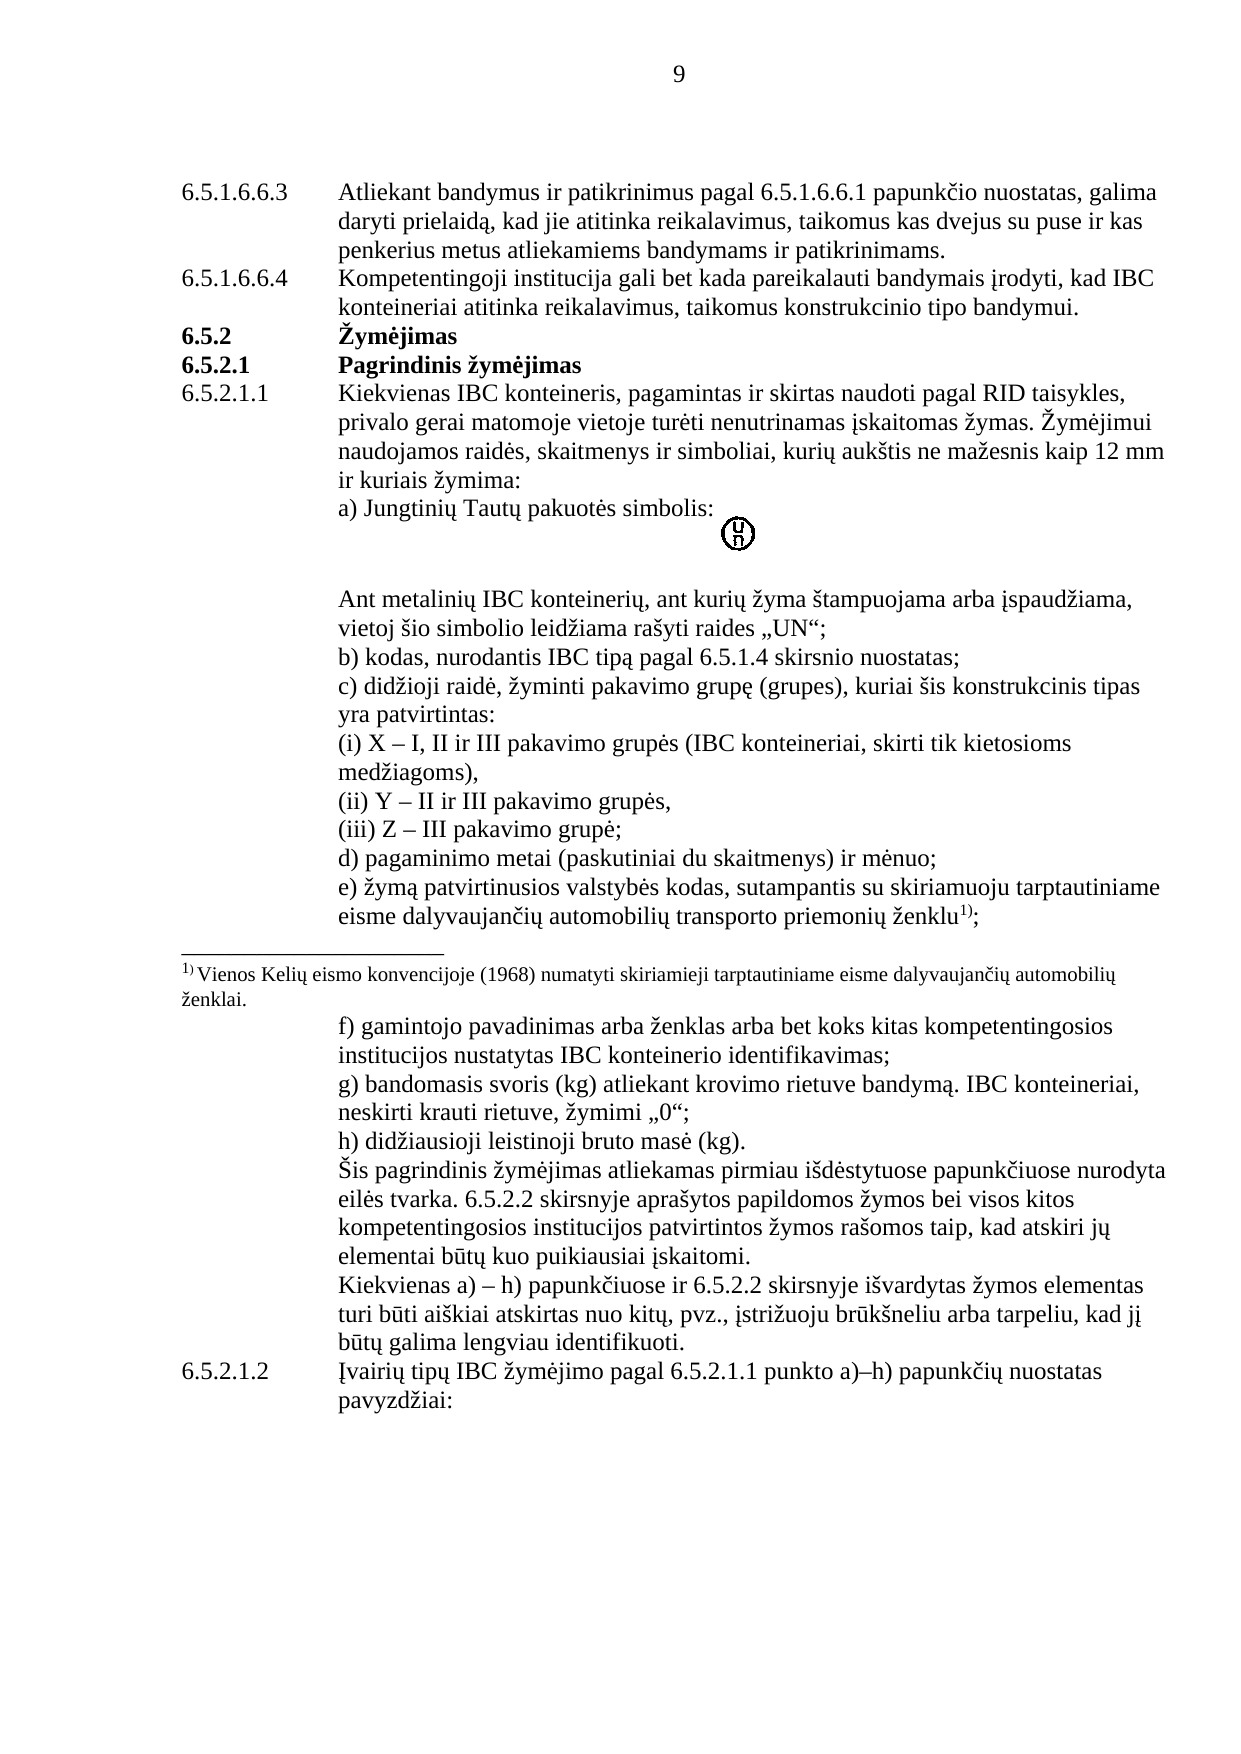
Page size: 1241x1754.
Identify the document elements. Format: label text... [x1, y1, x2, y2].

table_cell [177, 494, 334, 584]
table_cell 6.5.1.6.6.3 [177, 177, 334, 263]
table_cell 6.5.1.6.6.4 [177, 264, 334, 321]
table_cell 6.5.2 [177, 321, 181, 350]
table_cell 6.5.2.1.1 [177, 379, 334, 493]
table_cell 6.5.2 [329, 321, 334, 350]
table_cell [177, 1126, 181, 1155]
table_cell [177, 642, 181, 671]
table_cell 6.5.2.1 [329, 350, 334, 378]
table_cell [177, 843, 181, 872]
table_cell [177, 728, 334, 786]
table_cell [329, 786, 334, 814]
table_cell a) Jungtinių Tautų pakuotės simbolis: _____________ [334, 494, 1181, 584]
table_cell [177, 1069, 334, 1126]
table_cell 6.5.2.1.2 [177, 1356, 334, 1414]
table_cell [329, 815, 334, 843]
table_cell [177, 1270, 334, 1356]
table_cell [329, 1126, 334, 1155]
table_cell [177, 815, 181, 843]
table_cell [177, 1011, 334, 1069]
table_cell [329, 642, 334, 671]
table_cell [177, 872, 334, 929]
table_cell [329, 843, 334, 872]
table_cell [177, 786, 181, 814]
table_cell [177, 671, 334, 728]
table_cell [177, 585, 334, 642]
table_cell [177, 1155, 334, 1270]
